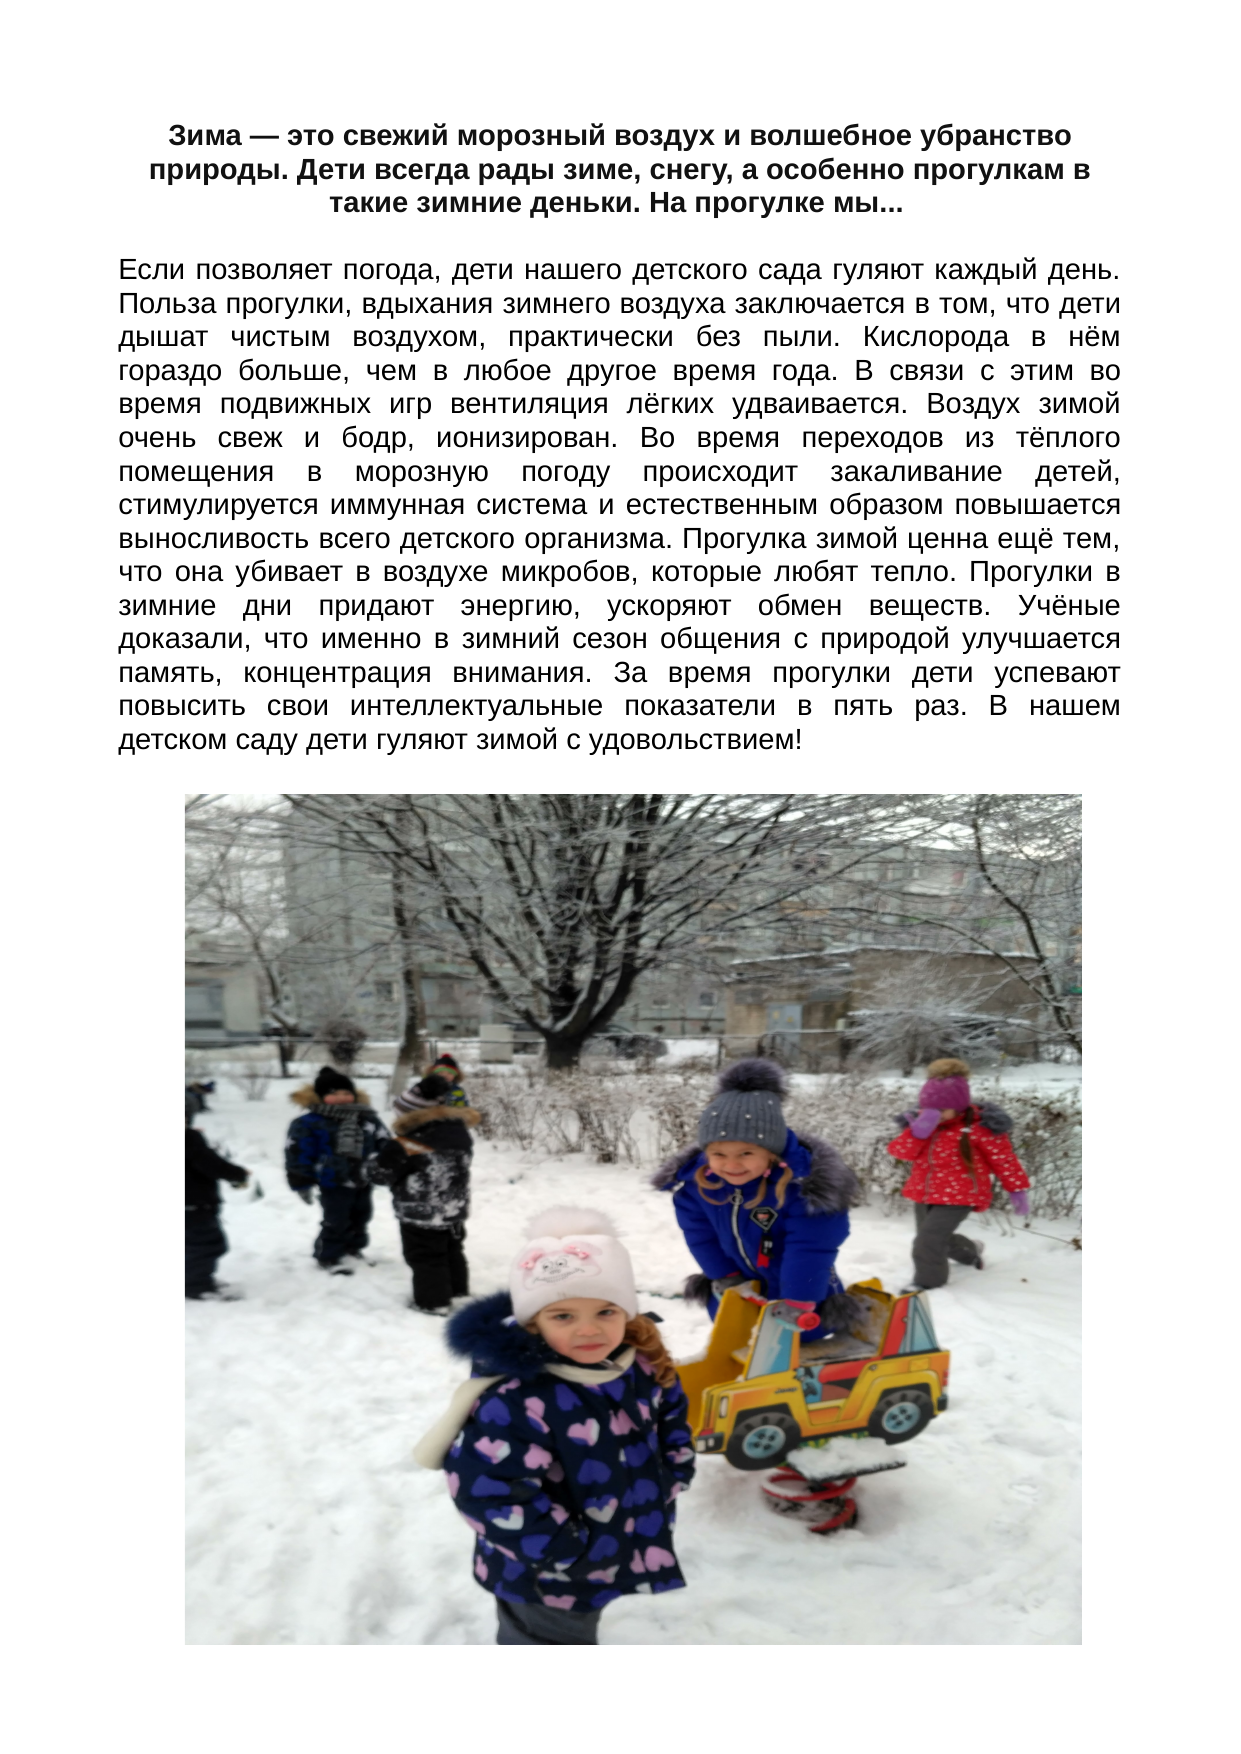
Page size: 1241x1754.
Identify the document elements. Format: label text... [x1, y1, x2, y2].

picture [184, 794, 1082, 1645]
text Зима — это свежий морозный воздух и волшебное убранство природы. Дети всегда рады зиме, снегу, а особенно прогулкам в такие зимние деньки. На прогулке мы... [118, 118, 1122, 219]
text Если позволяет погода, дети нашего детского сада гуляют каждый день. Польза прогулки, вдыхания зимнего воздуха заключается в том, что дети дышат чистым воздухом, практически без пыли. Кислорода в нём гораздо больше, чем в любое другое время года. В связи с этим во время подвижных игр вентиляция лёгких удваивается. Воздух зимой очень свеж и бодр, ионизирован. Во время переходов из тёплого помещения в морозную погоду происходит закаливание детей, стимулируется иммунная система и естественным образом повышается выносливость всего детского организма. Прогулка зимой ценна ещё тем, что она убивает в воздухе микробов, которые любят тепло. Прогулки в зимние дни придают энергию, ускоряют обмен веществ. Учёные доказали, что именно в зимний сезон общения с природой улучшается память, концентрация внимания. За время прогулки дети успевают повысить свои интеллектуальные показатели в пять раз. В нашем детском саду дети гуляют зимой с удовольствием! [118, 252, 1122, 756]
